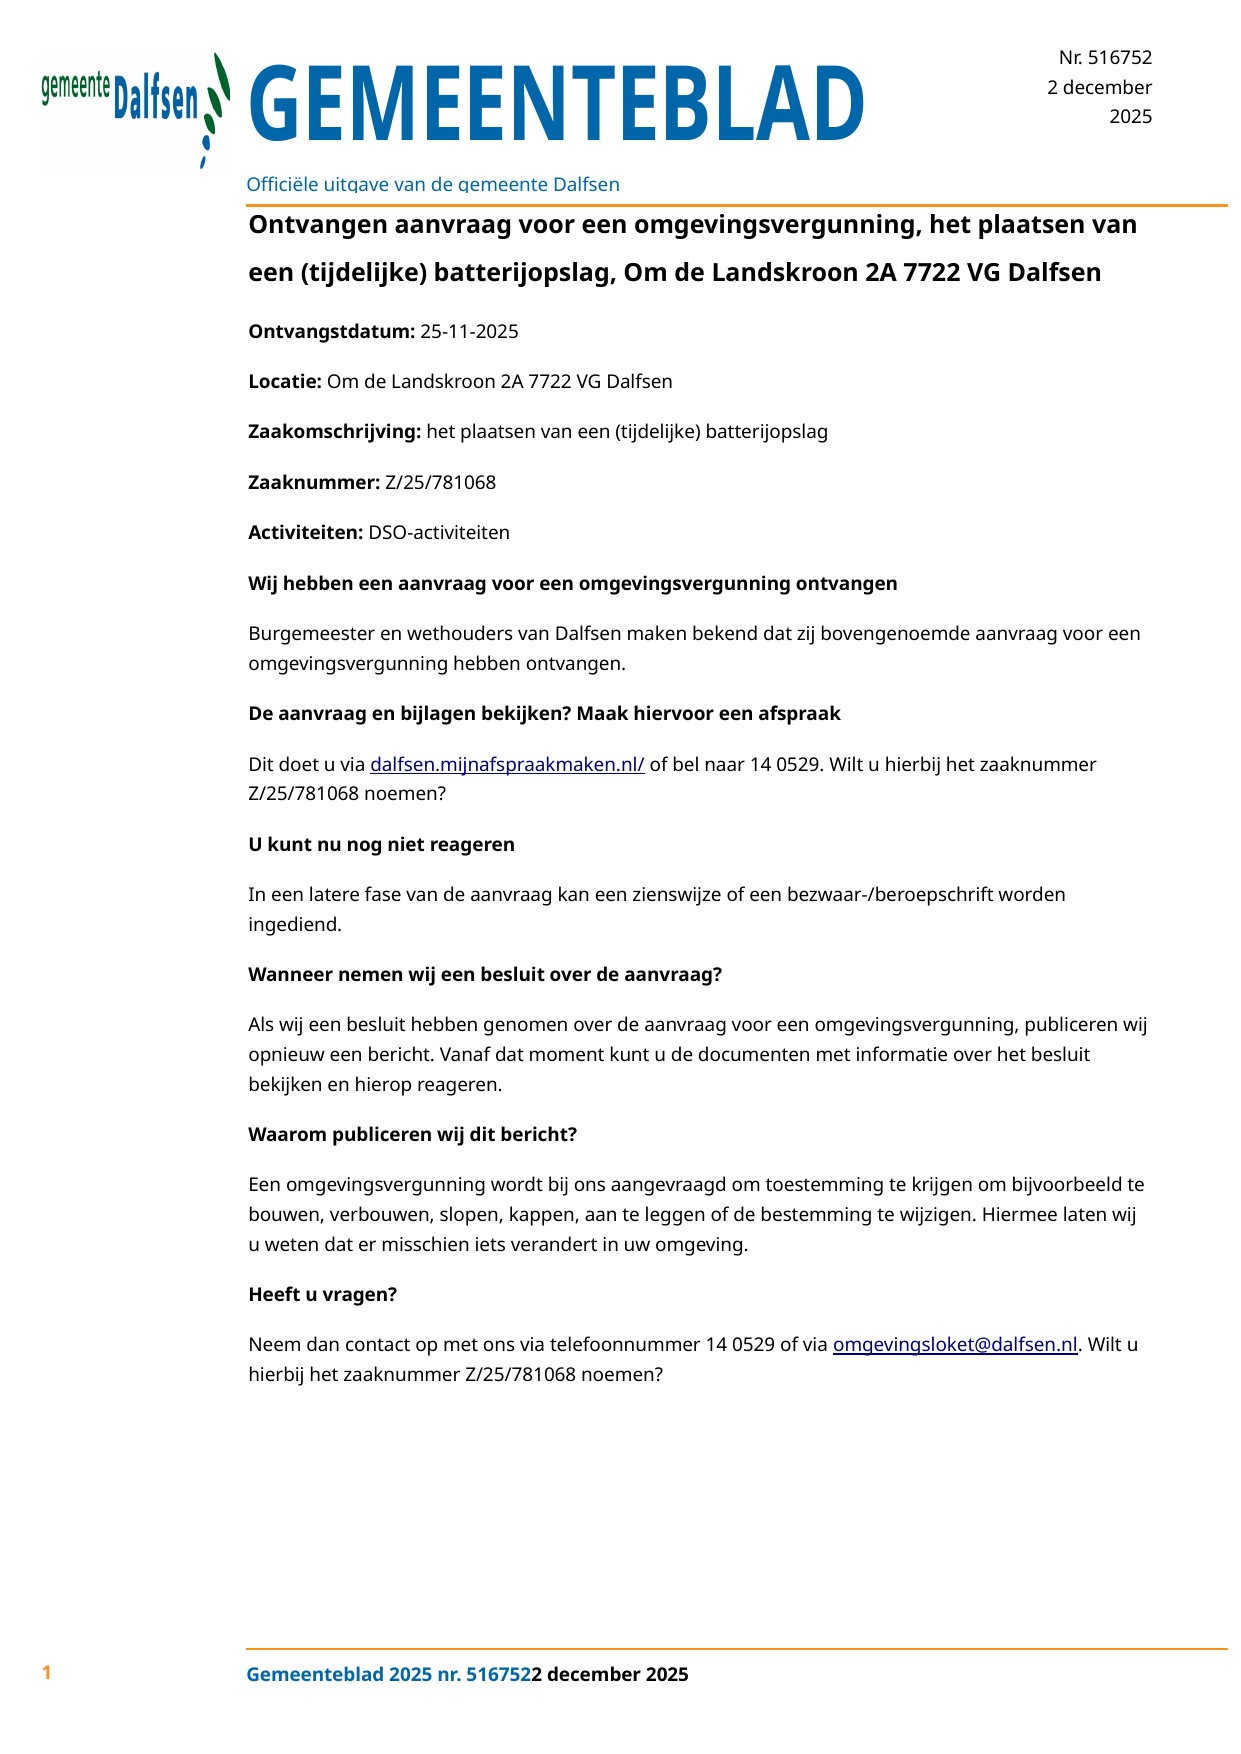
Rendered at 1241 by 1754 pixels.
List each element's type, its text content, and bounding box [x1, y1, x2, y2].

text Ontvangstdatum: 25-11-2025 [248, 318, 1152, 344]
text In een latere fase van de aanvraag kan een zienswijze of een bezwaar-/beroepschrift worden ingediend. [248, 881, 1152, 937]
text Wanneer nemen wij een besluit over de aanvraag? [248, 961, 1152, 987]
text Wij hebben een aanvraag voor een omgevingsvergunning ontvangen [248, 570, 1152, 596]
text Waarom publiceren wij dit bericht? [248, 1121, 1152, 1147]
text Ontvangen aanvraag voor een omgevingsvergunning, het plaatsen van een (tijdelijke) batterijopslag, Om de Landskroon 2A 7722 VG Dalfsen [248, 207, 1152, 288]
picture [41, 47, 231, 172]
text Zaaknummer: Z/25/781068 [248, 469, 1152, 495]
text Heeft u vragen? [248, 1281, 1152, 1307]
text De aanvraag en bijlagen bekijken? Maak hiervoor een afspraak [248, 700, 1152, 726]
text Neem dan contact op met ons via telefoonnummer 14 0529 of via omgevingsloket@dalfsen.nl. Wilt u hierbij het zaaknummer Z/25/781068 noemen? [248, 1332, 1152, 1387]
text Dit doet u via dalfsen.mijnafspraakmaken.nl/ of bel naar 14 0529. Wilt u hierbij het zaaknummer Z/25/781068 noemen? [248, 751, 1152, 806]
text Burgemeester en wethouders van Dalfsen maken bekend dat zij bovengenoemde aanvraag voor een omgevingsvergunning hebben ontvangen. [248, 620, 1152, 676]
text Locatie: Om de Landskroon 2A 7722 VG Dalfsen [248, 368, 1152, 394]
text Een omgevingsvergunning wordt bij ons aangevraagd om toestemming te krijgen om bijvoorbeeld te bouwen, verbouwen, slopen, kappen, aan te leggen of de bestemming te wijzigen. Hiermee laten wij u weten dat er misschien iets verandert in uw omgeving. [248, 1172, 1152, 1257]
text U kunt nu nog niet reageren [248, 831, 1152, 857]
text Zaakomschrijving: het plaatsen van een (tijdelijke) batterijopslag [248, 419, 1152, 444]
text Als wij een besluit hebben genomen over de aanvraag voor een omgevingsvergunning, publiceren wij opnieuw een bericht. Vanaf dat moment kunt u de documenten met informatie over het besluit bekijken en hierop reageren. [248, 1012, 1152, 1097]
text Activiteiten: DSO-activiteiten [248, 519, 1152, 545]
